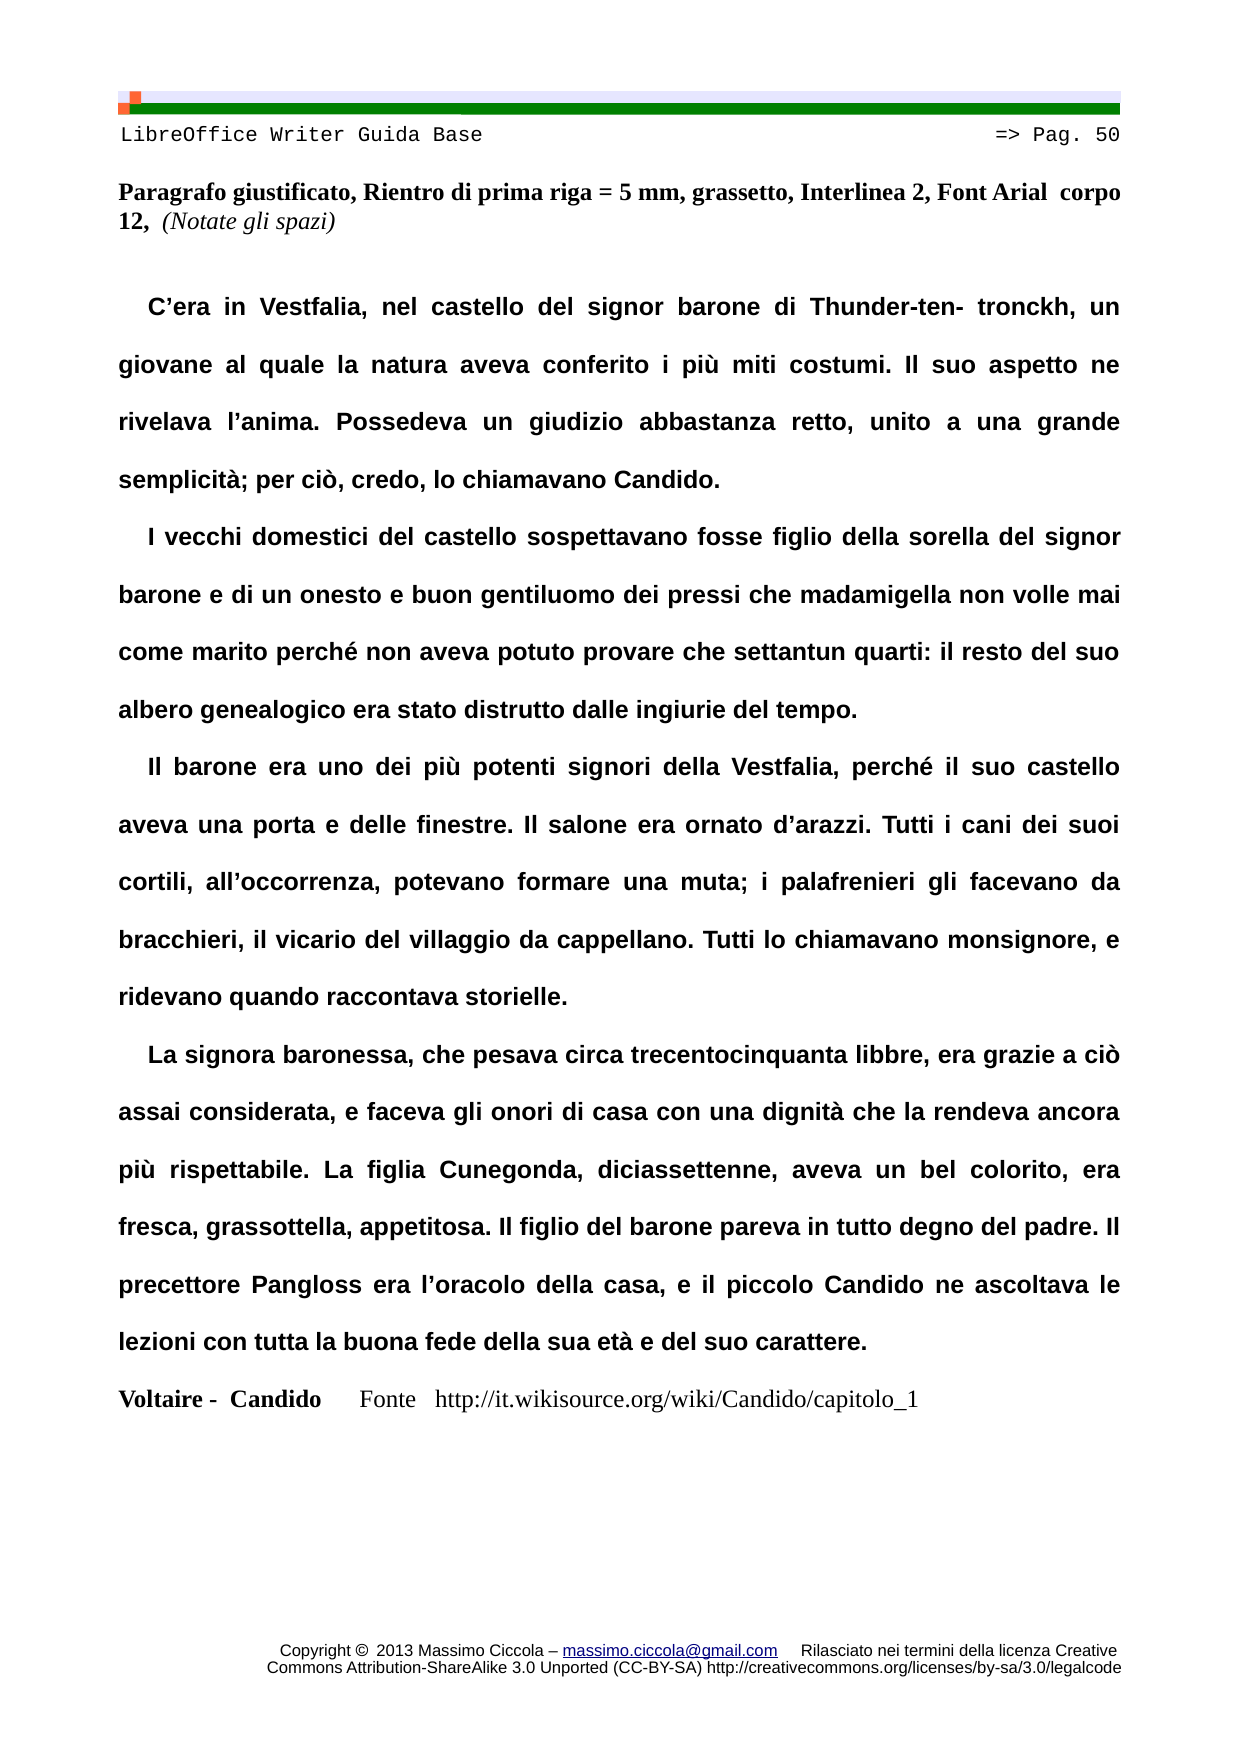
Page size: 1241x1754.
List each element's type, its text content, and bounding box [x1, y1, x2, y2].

text Voltaire - Candido Fonte http://it.wikisource.org/wiki/Candido/capitolo_1 [118, 1384, 1122, 1413]
text Paragrafo giustificato, Rientro di prima riga = 5 mm, grassetto, Interlinea 2, Font Arial corpo 12, (Notate gli spazi) [118, 177, 1122, 234]
text C’era in Vestfalia, nel castello del signor barone di Thunder-ten- tronckh, un giovane al quale la natura aveva conferito i più miti costumi. Il suo aspetto ne rivelava l’anima. Possedeva un giudizio abbastanza retto, unito a una grande semplicità; per ciò, credo, lo chiamavano Candido. [118, 292, 1122, 493]
text I vecchi domestici del castello sospettavano fosse figlio della sorella del signor barone e di un onesto e buon gentiluomo dei pressi che madamigella non volle mai come marito perché non aveva potuto provare che settantun quarti: il resto del suo albero genealogico era stato distrutto dalle ingiurie del tempo. [118, 522, 1122, 723]
text La signora baronessa, che pesava circa trecentocinquanta libbre, era grazie a ciò assai considerata, e faceva gli onori di casa con una dignità che la rendeva ancora più rispettabile. La figlia Cunegonda, diciassettenne, aveva un bel colorito, era fresca, grassottella, appetitosa. Il figlio del barone pareva in tutto degno del padre. Il precettore Pangloss era l’oracolo della casa, e il piccolo Candido ne ascoltava le lezioni con tutta la buona fede della sua età e del suo carattere. [118, 1039, 1122, 1356]
text Il barone era uno dei più potenti signori della Vestfalia, perché il suo castello aveva una porta e delle finestre. Il salone era ornato d’arazzi. Tutti i cani dei suoi cortili, all’occorrenza, potevano formare una muta; i palafrenieri gli facevano da bracchieri, il vicario del villaggio da cappellano. Tutti lo chiamavano monsignore, e ridevano quando raccontava storielle. [118, 752, 1122, 1011]
